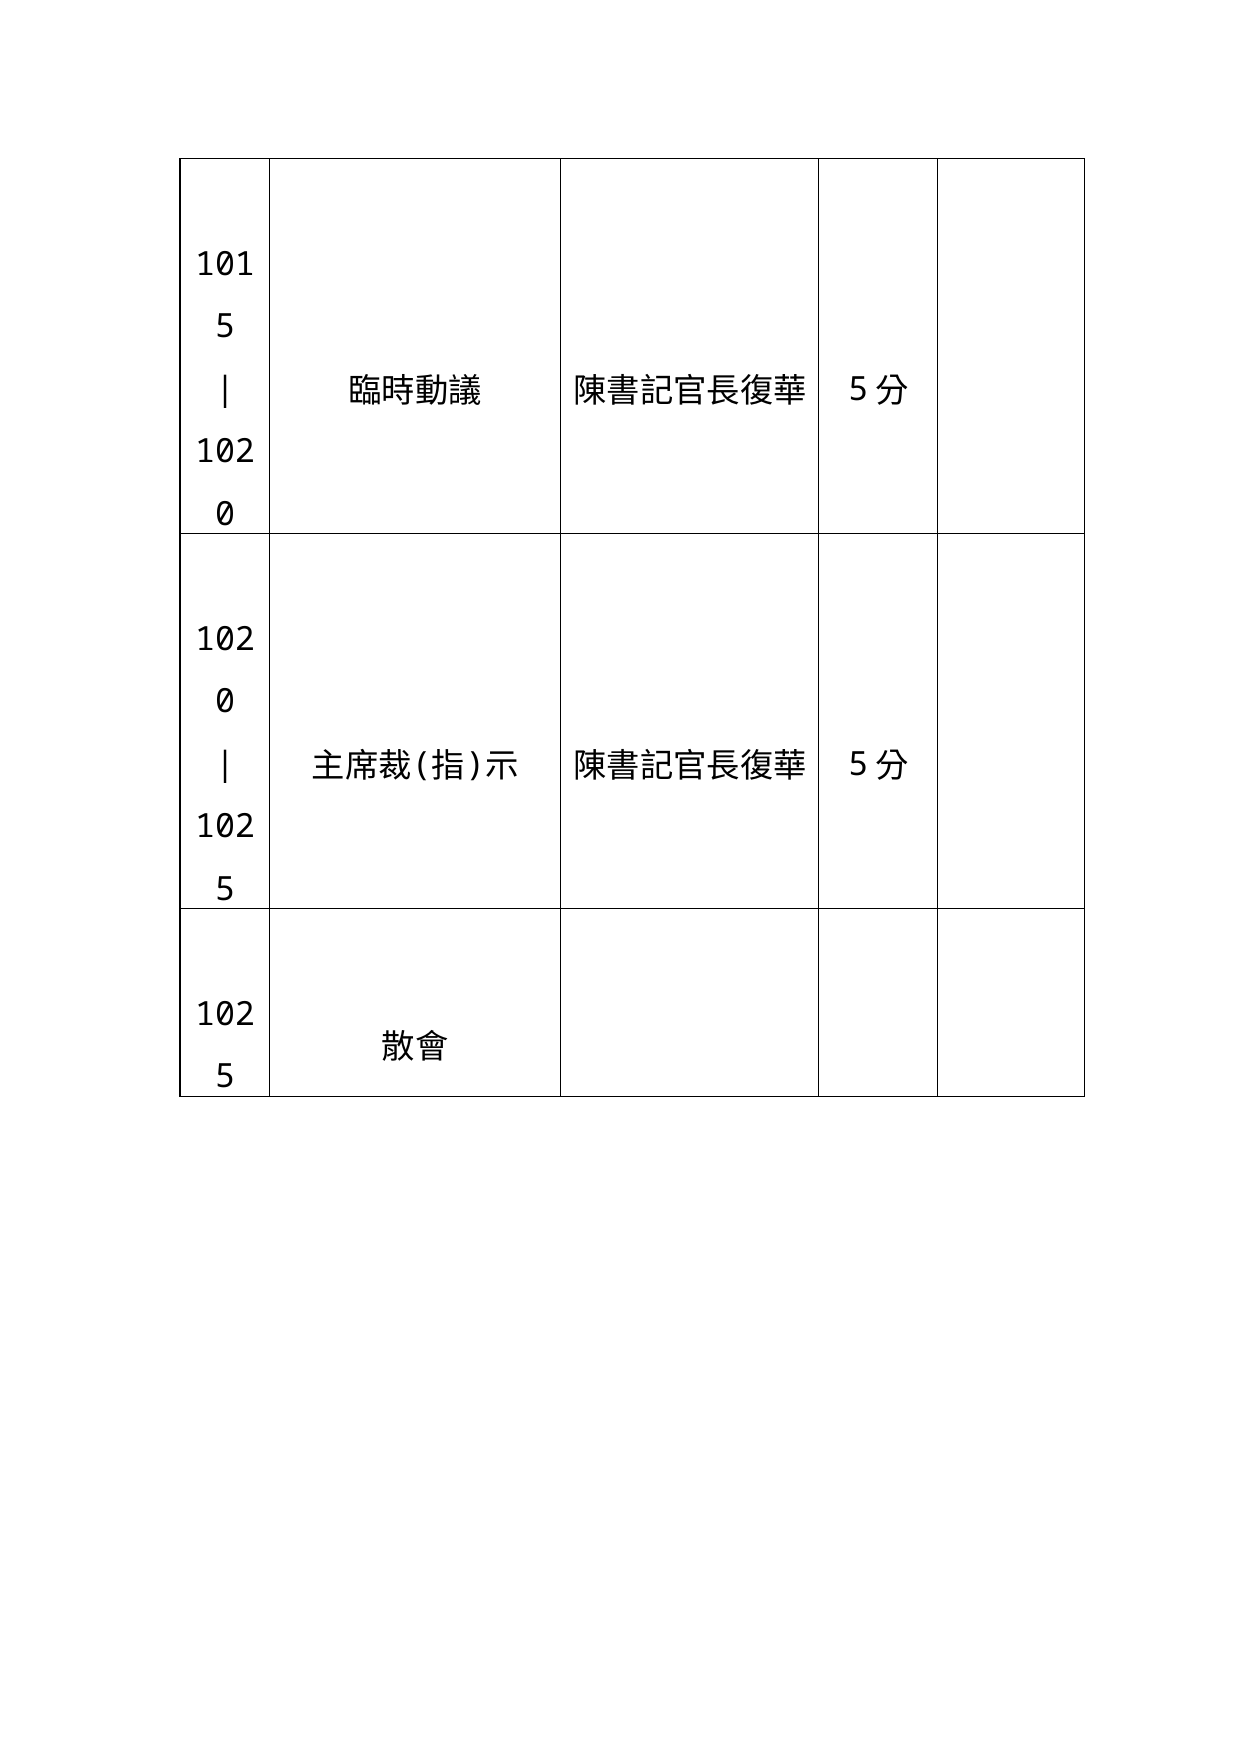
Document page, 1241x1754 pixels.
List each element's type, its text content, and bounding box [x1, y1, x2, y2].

table_cell 1025 [181, 909, 269, 1096]
table_cell 散會 [270, 909, 560, 1096]
table_cell [938, 534, 1084, 908]
table_cell [561, 909, 818, 1096]
table_cell 5分 [819, 534, 937, 908]
table_cell [938, 909, 1084, 1096]
table_cell 1020 | 1025 [181, 534, 269, 908]
table_cell 臨時動議 [270, 159, 560, 533]
table_cell 陳書記官長復華 [561, 159, 818, 533]
table_cell [938, 159, 1084, 533]
table_cell 陳書記官長復華 [561, 534, 818, 908]
table_cell 主席裁(指)示 [270, 534, 560, 908]
table_cell [819, 909, 937, 1096]
table_cell 5分 [819, 159, 937, 533]
table_cell 1015 | 1020 [181, 159, 269, 533]
